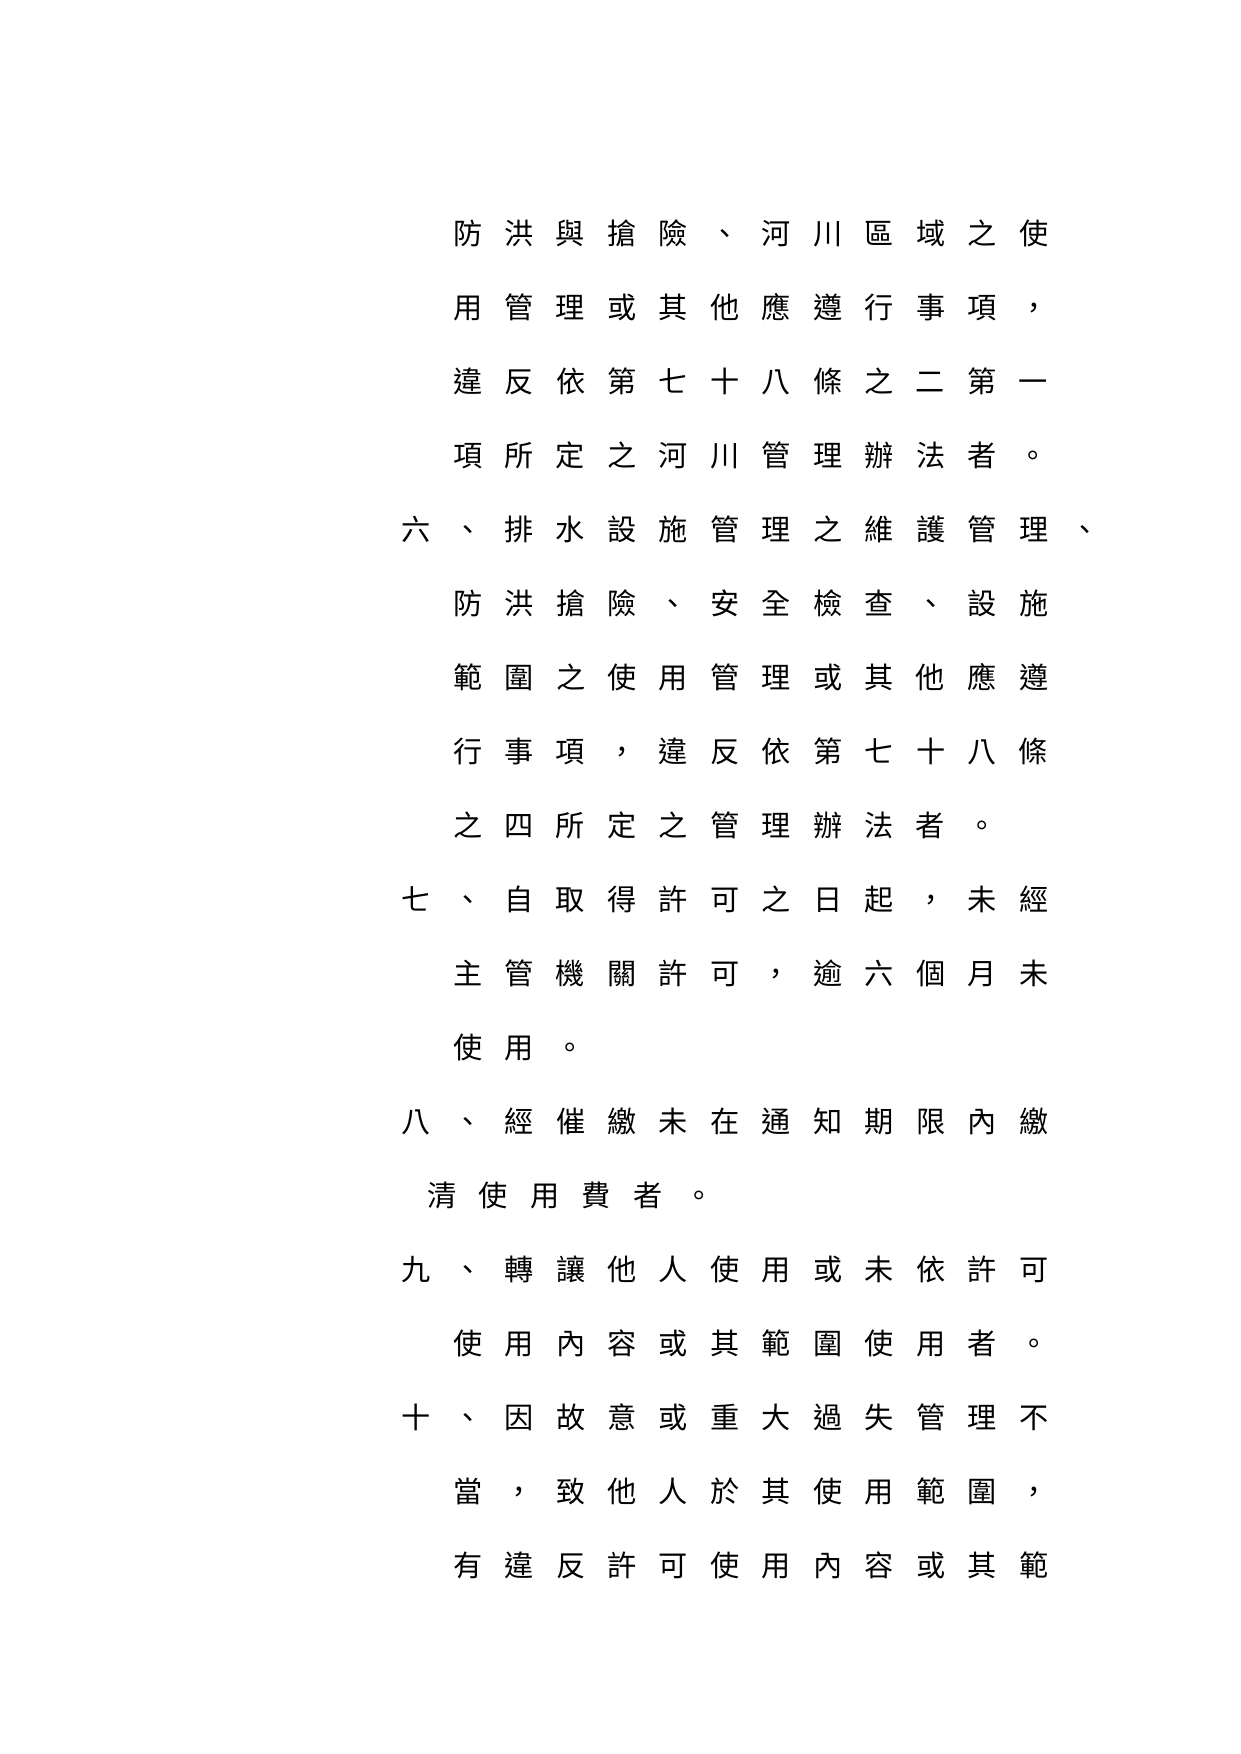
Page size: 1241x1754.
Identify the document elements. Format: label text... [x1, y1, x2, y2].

text 十、因故意或重大過失管理不當，致他人於其使用範圍，有違反許可使用內容或其範 [381, 1378, 1070, 1600]
text 八、經催繳未在通知期限內繳清使用費者。 [381, 1082, 1070, 1230]
text 九、轉讓他人使用或未依許可使用內容或其範圍使用者。 [381, 1230, 1070, 1378]
text 防洪與搶險、河川區域之使用管理或其他應遵行事項，違反依第七十八條之二第一項所定之河川管理辦法者。 [381, 195, 1070, 491]
text 六、排水設施管理之維護管理、防洪搶險、安全檢查、設施範圍之使用管理或其他應遵行事項，違反依第七十八條之四所定之管理辦法者。 [381, 491, 1070, 861]
text 七、自取得許可之日起，未經主管機關許可，逾六個月未使用。 [381, 861, 1070, 1082]
